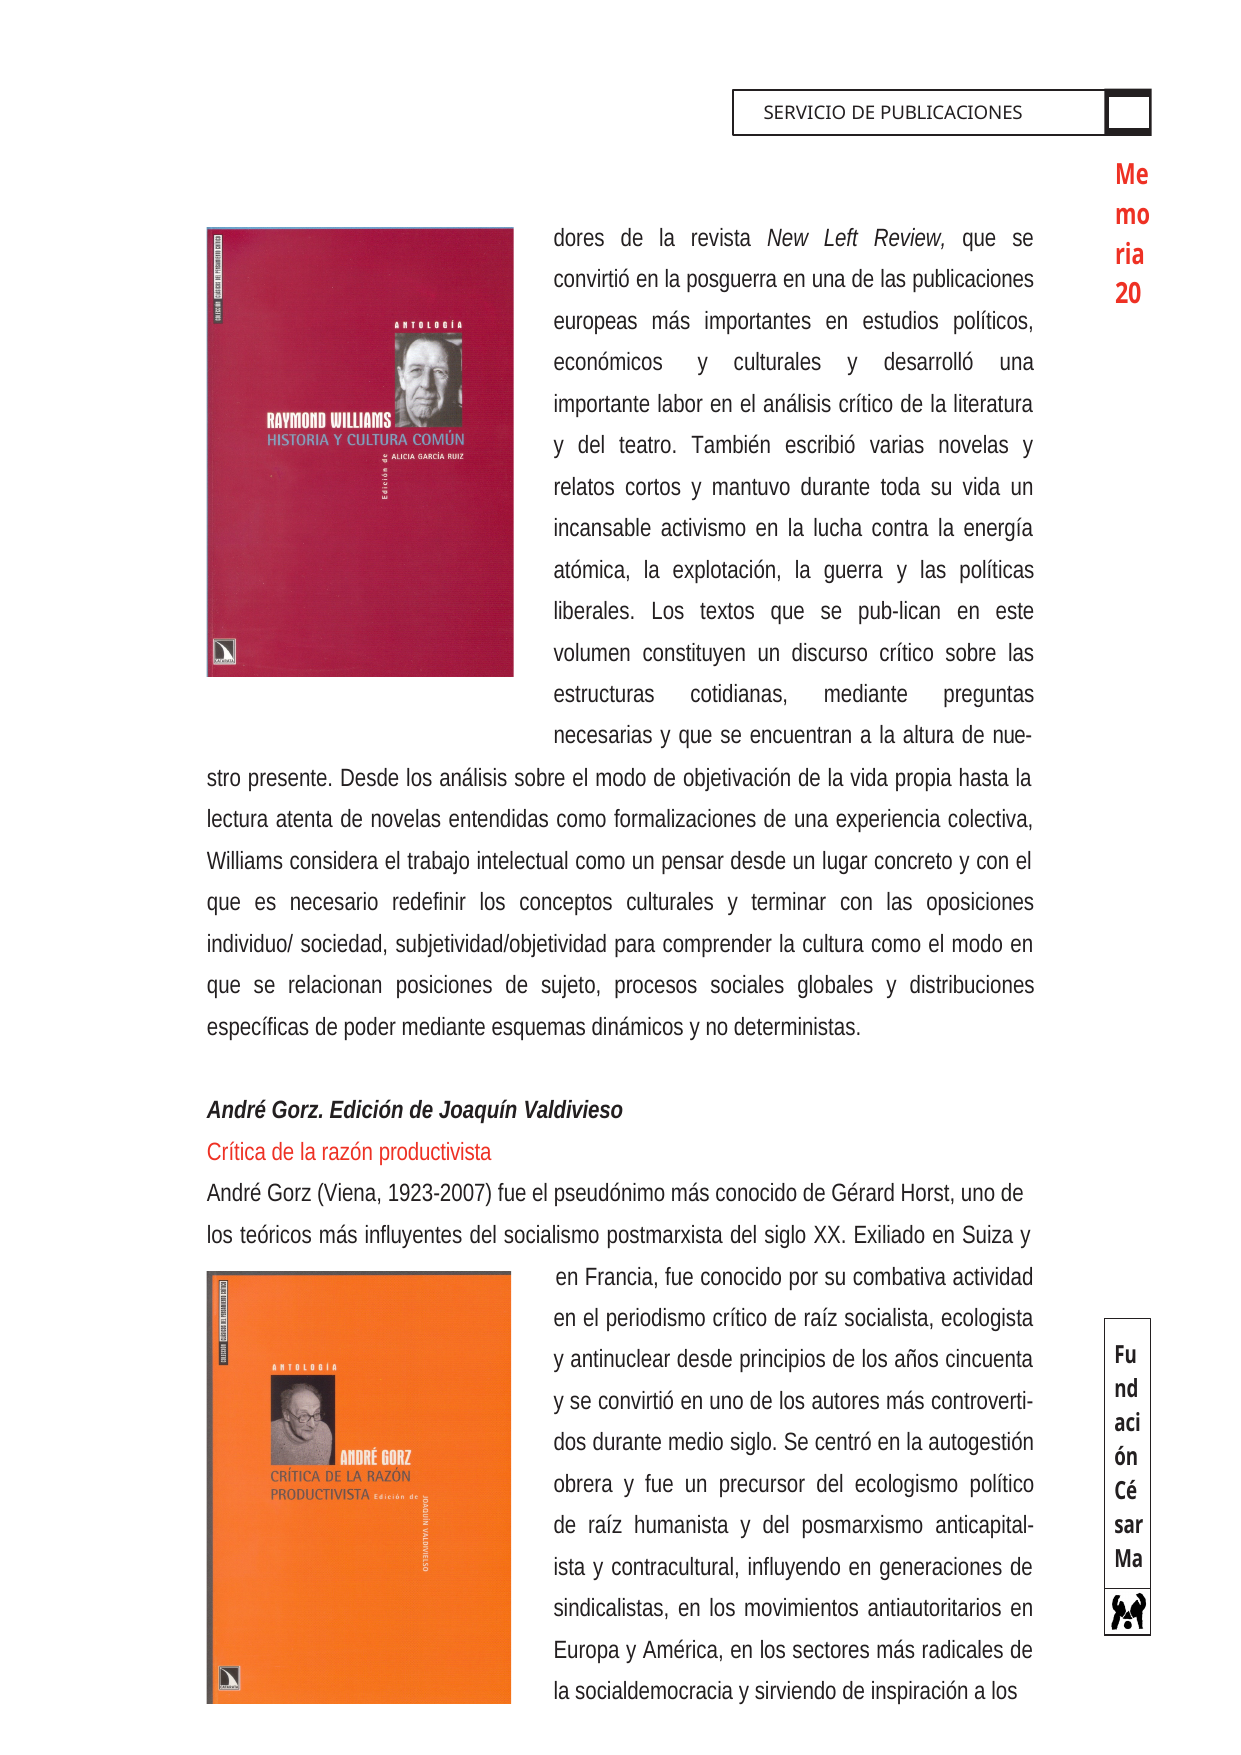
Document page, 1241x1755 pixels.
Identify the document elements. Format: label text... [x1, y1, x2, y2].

text dores de la revista New Left Review, que se convirtió en la posguerra en una de las publicaciones europeas más importantes en estudios políticos, económicos y culturales y desarrolló una importante labor en el análisis crítico de la literatura y del teatro. También escribió varias novelas y relatos cortos y mantuvo durante toda su vida un incansable activismo en la lucha contra la energía atómica, la explotación, la guerra y las políticas liberales. Los textos que se pub-lican en este volumen constituyen un discurso crítico sobre las estructuras cotidianas, mediante preguntas necesarias y que se encuentran a la altura de nue- [553, 223, 1034, 749]
text Fundación César Manrique [1114, 1336, 1145, 1574]
text en Francia, fue conocido por su combativa actividad en el periodismo crítico de raíz socialista, ecologista y antinuclear desde principios de los años cincuenta y se convirtió en uno de los autores más controverti-dos durante medio siglo. Se centró en la autogestión obrera y fue un precursor del ecologismo político de raíz humanista y del posmarxismo anticapital-ista y contracultural, influyendo en generaciones de sindicalistas, en los movimientos antiautoritarios en Europa y América, en los sectores más radicales de la socialdemocracia y sirviendo de inspiración a los [553, 1261, 1034, 1705]
text Memoria 2008 [1115, 153, 1151, 306]
text André Gorz (Viena, 1923-2007) fue el pseudónimo más conocido de Gérard Horst, uno de los teóricos más influyentes del socialismo postmarxista del siglo XX. Exiliado en Suiza y [207, 1178, 1038, 1248]
text stro presente. Desde los análisis sobre el modo de objetivación de la vida propia hasta la lectura atenta de novelas entendidas como formalizaciones de una experiencia colectiva, Williams considera el trabajo intelectual como un pensar desde un lugar concreto y con el que es necesario redefinir los conceptos culturales y terminar con las oposiciones individuo/ sociedad, subjetividad/objetividad para comprender la cultura como el modo en que se relacionan posiciones de sujeto, procesos sociales globales y distribuciones específicas de poder mediante esquemas dinámicos y no deterministas. [207, 763, 1035, 1040]
text Crítica de la razón productivista [207, 1137, 1063, 1165]
subtitle André Gorz. Edición de Joaquín Valdivieso [207, 1095, 1063, 1124]
